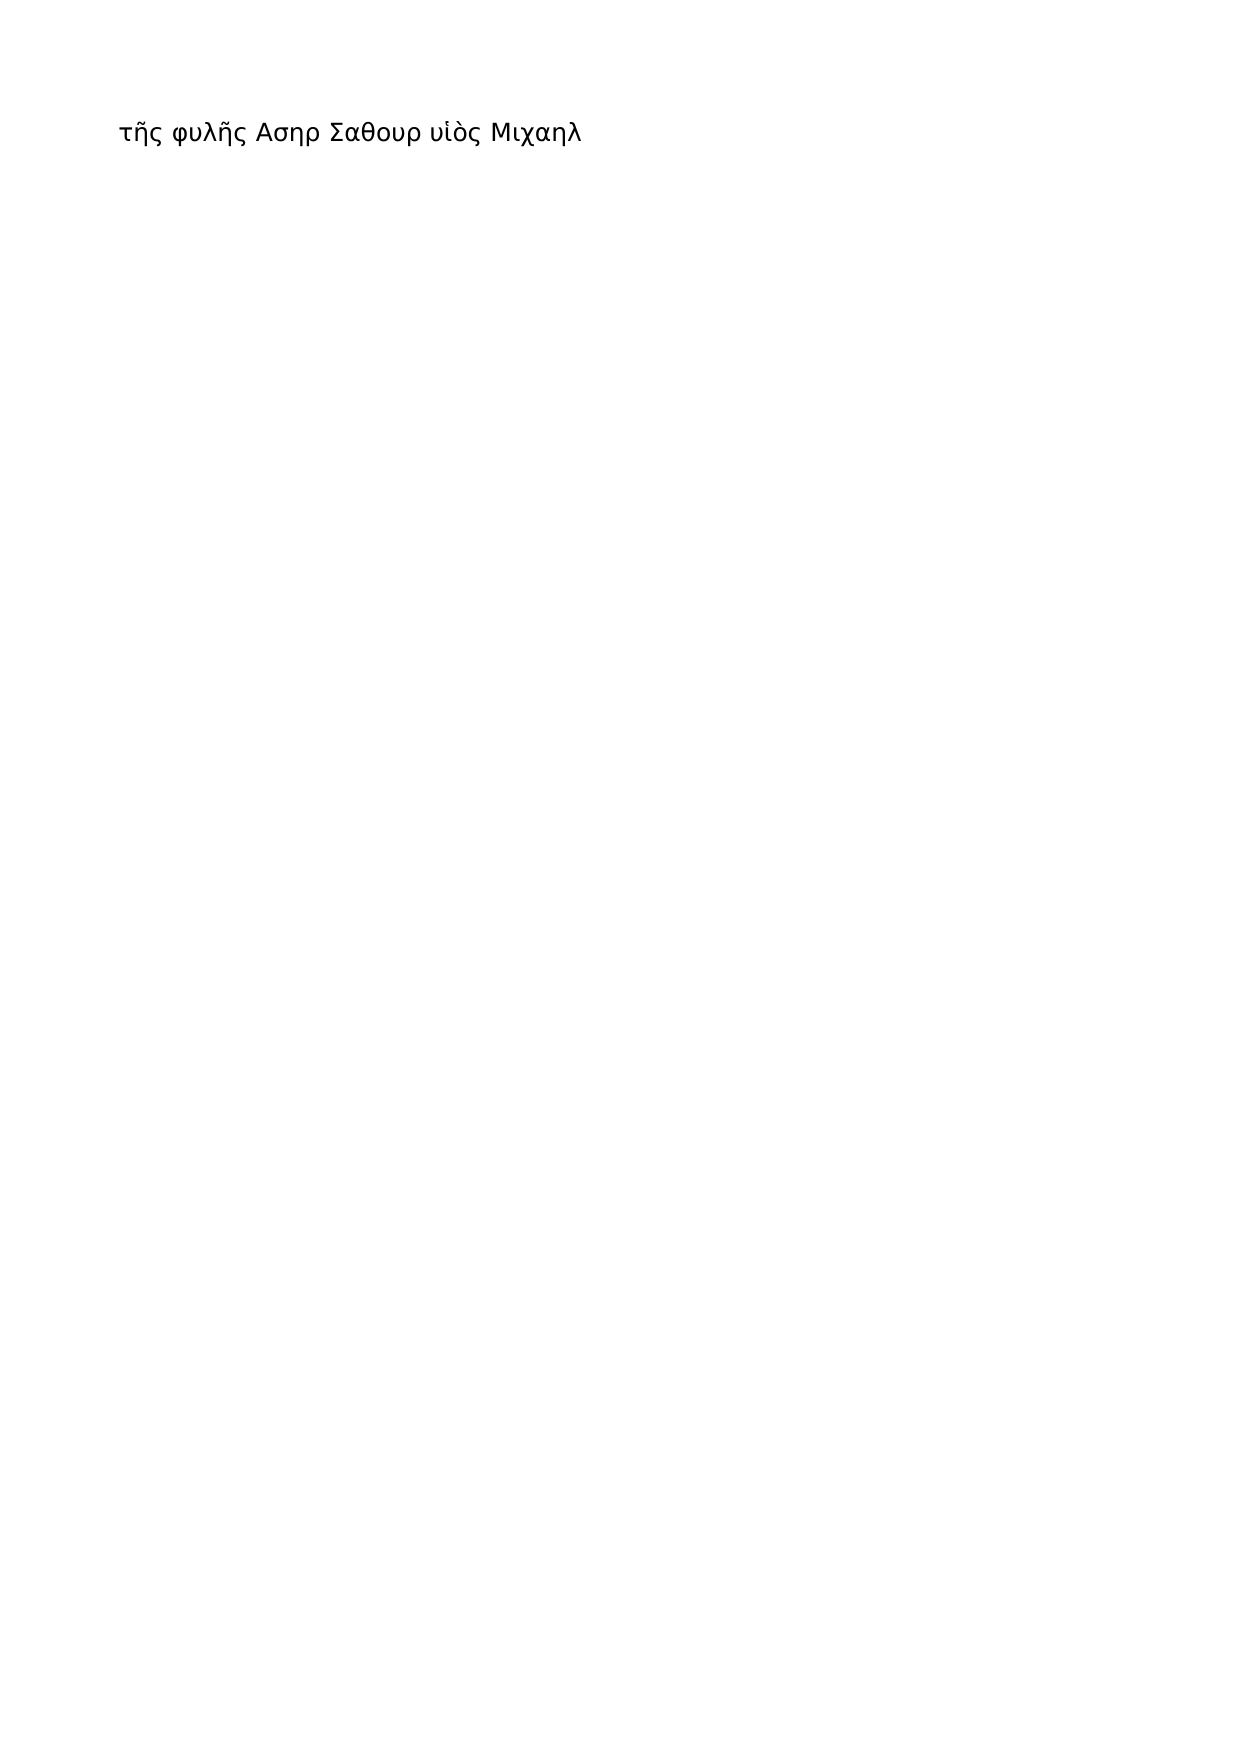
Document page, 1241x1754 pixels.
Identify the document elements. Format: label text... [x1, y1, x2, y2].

text τῆς φυλῆς Ασηρ Σαθουρ υἱὸς Μιχαηλ [118, 118, 1122, 147]
